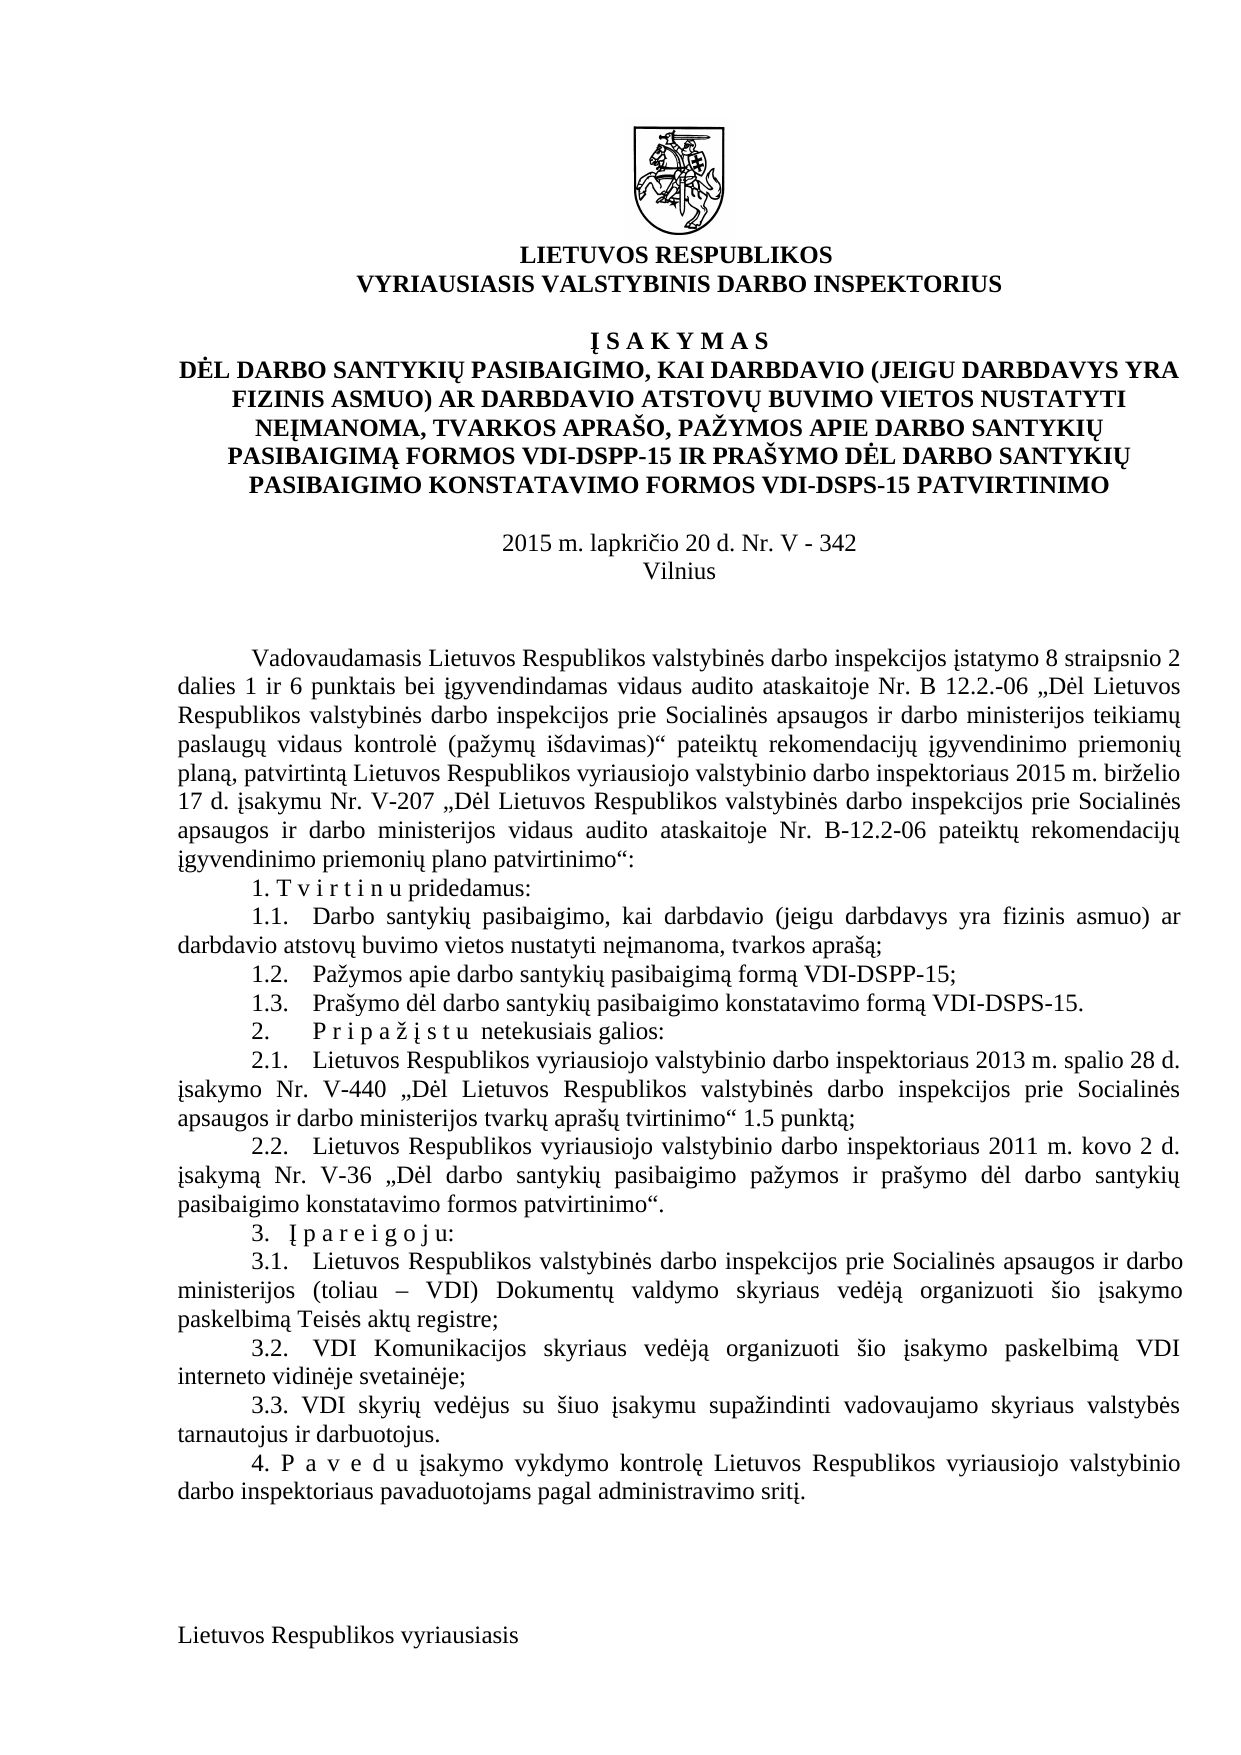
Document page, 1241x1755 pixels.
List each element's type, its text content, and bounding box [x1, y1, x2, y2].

text 2015 m. lapkričio 20 d. Nr. V - 342 [177, 528, 1181, 556]
text 2.2. Lietuvos Respublikos vyriausiojo valstybinio darbo inspektoriaus 2011 m. kovo 2 d. įsakymą Nr. V-36 „Dėl darbo santykių pasibaigimo pažymos ir prašymo dėl darbo santykių pasibaigimo konstatavimo formos patvirtinimo“. [177, 1131, 1181, 1218]
text Vilnius [177, 556, 1181, 585]
text Vadovaudamasis Lietuvos Respublikos valstybinės darbo inspekcijos įstatymo 8 straipsnio 2 dalies 1 ir 6 punktais bei įgyvendindamas vidaus audito ataskaitoje Nr. B 12.2.-06 „Dėl Lietuvos Respublikos valstybinės darbo inspekcijos prie Socialinės apsaugos ir darbo ministerijos teikiamų paslaugų vidaus kontrolė (pažymų išdavimas)“ pateiktų rekomendacijų įgyvendinimo priemonių planą, patvirtintą Lietuvos Respublikos vyriausiojo valstybinio darbo inspektoriaus 2015 m. birželio 17 d. įsakymu Nr. V-207 „Dėl Lietuvos Respublikos valstybinės darbo inspekcijos prie Socialinės apsaugos ir darbo ministerijos vidaus audito ataskaitoje Nr. B-12.2-06 pateiktų rekomendacijų įgyvendinimo priemonių plano patvirtinimo“: [177, 643, 1181, 873]
text 3.1. Lietuvos Respublikos valstybinės darbo inspekcijos prie Socialinės apsaugos ir darbo ministerijos (toliau – VDI) Dokumentų valdymo skyriaus vedėją organizuoti šio įsakymo paskelbimą Teisės aktų registre; [177, 1246, 1184, 1333]
text 3. Į p a r e i g o j u: [251, 1218, 1181, 1246]
text LIETUVOS RESPUBLIKOS [177, 240, 1181, 269]
text 2. P r i p a ž į s t u netekusiais galios: [177, 1016, 1181, 1045]
text 4. P a v e d u įsakymo vykdymo kontrolę Lietuvos Respublikos vyriausiojo valstybinio darbo inspektoriaus pavaduotojams pagal administravimo sritį. [177, 1448, 1181, 1505]
text Lietuvos Respublikos vyriausiasis [177, 1620, 1181, 1649]
text 1. T v i r t i n u pridedamus: [177, 873, 1181, 901]
text VYRIAUSIASIS VALSTYBINIS DARBO INSPEKTORIUS [177, 269, 1181, 298]
text Į S A K Y M A S [177, 326, 1181, 355]
text 3.3. VDI skyrių vedėjus su šiuo įsakymu supažindinti vadovaujamo skyriaus valstybės tarnautojus ir darbuotojus. [177, 1390, 1181, 1448]
text 3.2. VDI Komunikacijos skyriaus vedėją organizuoti šio įsakymo paskelbimą VDI interneto vidinėje svetainėje; [177, 1333, 1181, 1390]
text 1.3. Prašymo dėl darbo santykių pasibaigimo konstatavimo formą VDI-DSPS-15. [177, 988, 1181, 1016]
text 1.2. Pažymos apie darbo santykių pasibaigimą formą VDI-DSPP-15; [177, 959, 1181, 988]
text 1.1. Darbo santykių pasibaigimo, kai darbdavio (jeigu darbdavys yra fizinis asmuo) ar darbdavio atstovų buvimo vietos nustatyti neįmanoma, tvarkos aprašą; [177, 901, 1181, 959]
text 2.1. Lietuvos Respublikos vyriausiojo valstybinio darbo inspektoriaus 2013 m. spalio 28 d. įsakymo Nr. V-440 „Dėl Lietuvos Respublikos valstybinės darbo inspekcijos prie Socialinės apsaugos ir darbo ministerijos tvarkų aprašų tvirtinimo“ 1.5 punktą; [177, 1045, 1181, 1131]
text DĖL DARBO SANTYKIŲ PASIBAIGIMO, KAI DARBDAVIO (JEIGU DARBDAVYS YRA FIZINIS ASMUO) AR DARBDAVIO ATSTOVŲ BUVIMO VIETOS NUSTATYTI NEĮMANOMA, TVARKOS APRAŠO, PAŽYMOS APIE DARBO SANTYKIŲ PASIBAIGIMĄ FORMOS VDI-DSPP-15 IR PRAŠYMO DĖL DARBO SANTYKIŲ PASIBAIGIMO KONSTATAVIMO FORMOS VDI-DSPS-15 PATVIRTINIMO [177, 355, 1181, 499]
